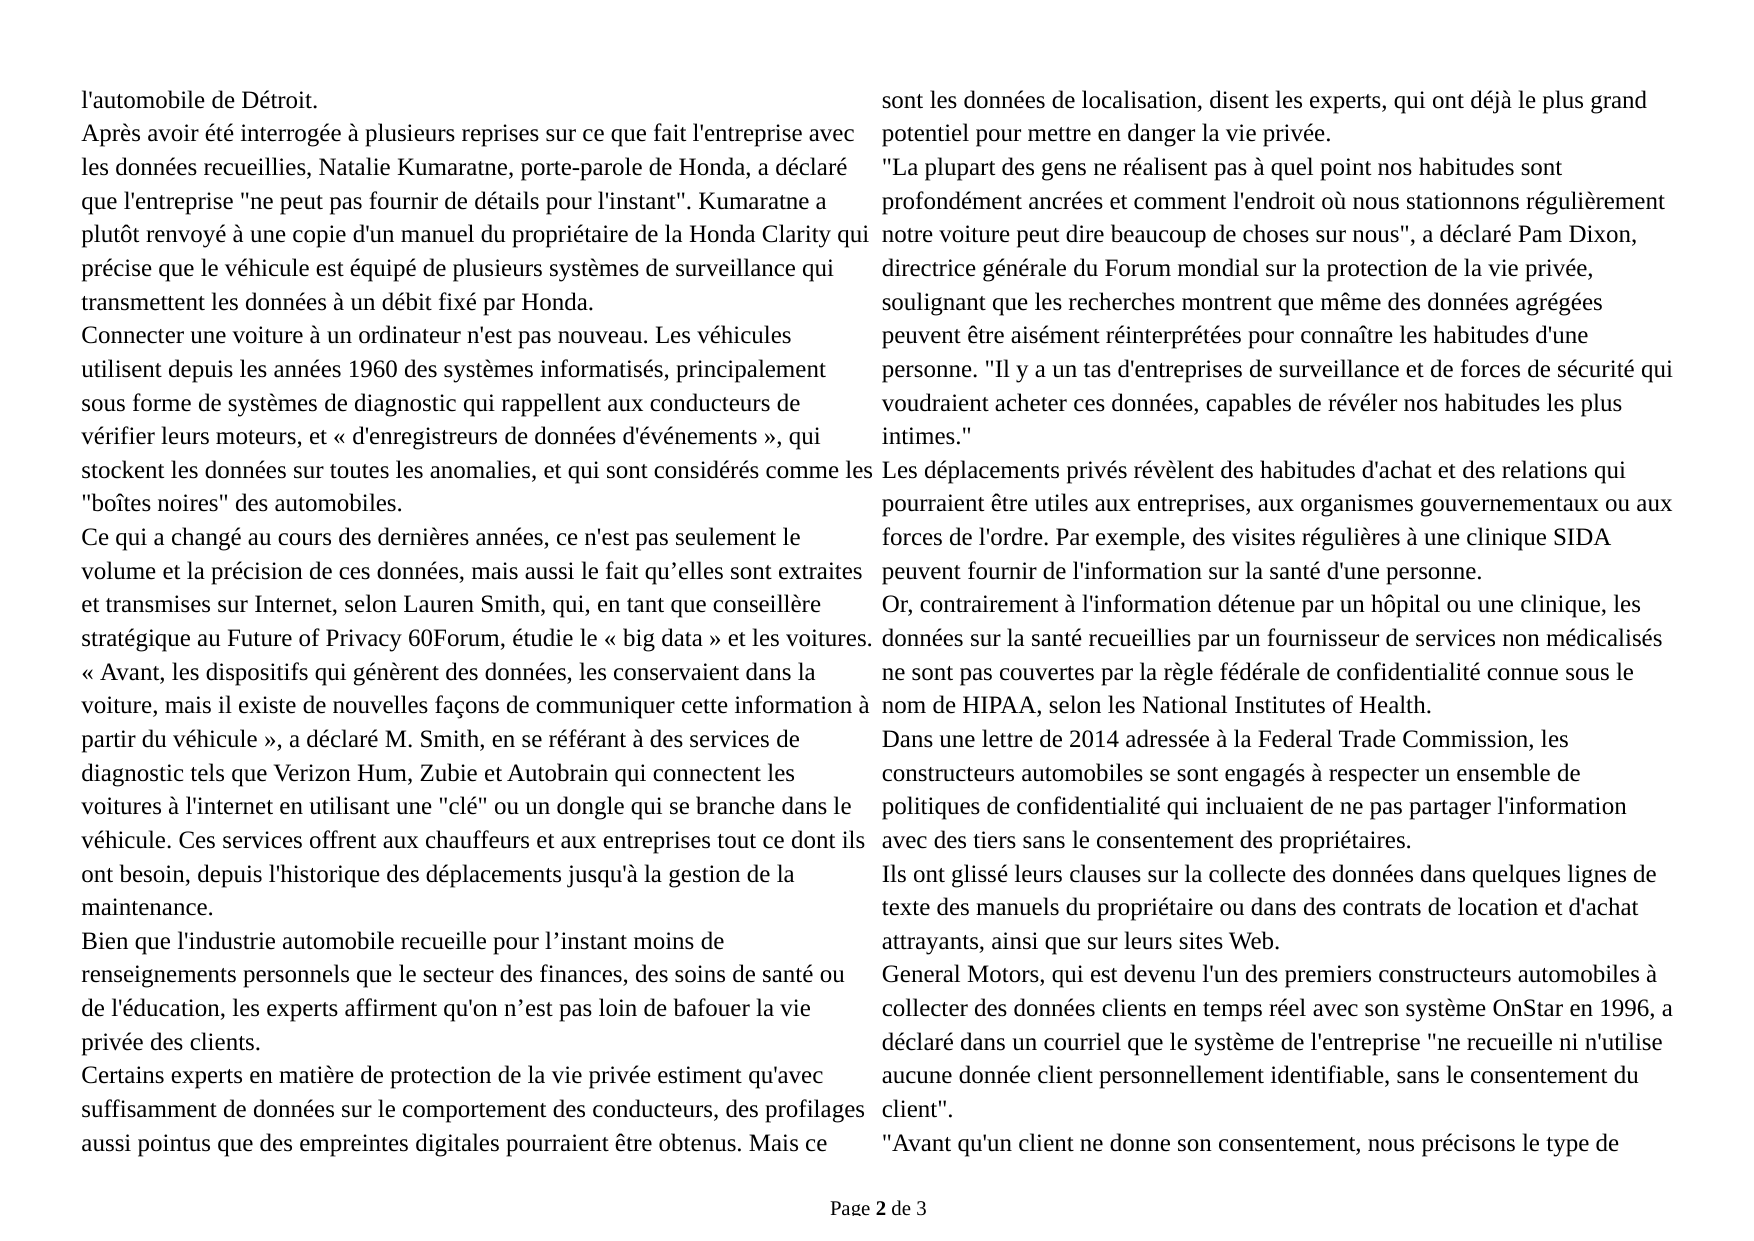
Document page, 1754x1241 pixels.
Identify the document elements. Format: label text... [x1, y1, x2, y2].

text l'automobile de Détroit. [81, 81, 874, 115]
text General Motors, qui est devenu l'un des premiers constructeurs automobiles à collecter des données clients en temps réel avec son système OnStar en 1996, a déclaré dans un courriel que le système de l'entreprise "ne recueille ni n'utilise aucune donnée client personnellement identifiable, sans le consentement du client". [882, 956, 1675, 1124]
text "La plupart des gens ne réalisent pas à quel point nos habitudes sont profondément ancrées et comment l'endroit où nous stationnons régulièrement notre voiture peut dire beaucoup de choses sur nous", a déclaré Pam Dixon, directrice générale du Forum mondial sur la protection de la vie privée, soulignant que les recherches montrent que même des données agrégées peuvent être aisément réinterprétées pour connaître les habitudes d'une personne. "Il y a un tas d'entreprises de surveillance et de forces de sécurité qui voudraient acheter ces données, capables de révéler nos habitudes les plus intimes." [882, 148, 1675, 451]
text Certains experts en matière de protection de la vie privée estiment qu'avec suffisamment de données sur le comportement des conducteurs, des profilages aussi pointus que des empreintes digitales pourraient être obtenus. Mais ce [81, 1057, 874, 1158]
text Or, contrairement à l'information détenue par un hôpital ou une clinique, les données sur la santé recueillies par un fournisseur de services non médicalisés ne sont pas couvertes par la règle fédérale de confidentialité connue sous le nom de HIPAA, selon les National Institutes of Health. [882, 586, 1675, 721]
text "Avant qu'un client ne donne son consentement, nous précisons le type de [882, 1124, 1675, 1158]
text Les déplacements privés révèlent des habitudes d'achat et des relations qui pourraient être utiles aux entreprises, aux organismes gouvernementaux ou aux forces de l'ordre. Par exemple, des visites régulières à une clinique SIDA peuvent fournir de l'information sur la santé d'une personne. [882, 451, 1675, 586]
text « Avant, les dispositifs qui génèrent des données, les conservaient dans la voiture, mais il existe de nouvelles façons de communiquer cette information à partir du véhicule », a déclaré M. Smith, en se référant à des services de diagnostic tels que Verizon Hum, Zubie et Autobrain qui connectent les voitures à l'internet en utilisant une "clé" ou un dongle qui se branche dans le véhicule. Ces services offrent aux chauffeurs et aux entreprises tout ce dont ils ont besoin, depuis l'historique des déplacements jusqu'à la gestion de la maintenance. [81, 653, 874, 922]
text Après avoir été interrogée à plusieurs reprises sur ce que fait l'entreprise avec les données recueillies, Natalie Kumaratne, porte-parole de Honda, a déclaré que l'entreprise "ne peut pas fournir de détails pour l'instant". Kumaratne a plutôt renvoyé à une copie d'un manuel du propriétaire de la Honda Clarity qui précise que le véhicule est équipé de plusieurs systèmes de surveillance qui transmettent les données à un débit fixé par Honda. [81, 115, 874, 317]
text sont les données de localisation, disent les experts, qui ont déjà le plus grand potentiel pour mettre en danger la vie privée. [882, 81, 1675, 148]
text Ce qui a changé au cours des dernières années, ce n'est pas seulement le volume et la précision de ces données, mais aussi le fait qu’elles sont extraites et transmises sur Internet, selon Lauren Smith, qui, en tant que conseillère stratégique au Future of Privacy 60Forum, étudie le « big data » et les voitures. [81, 519, 874, 653]
text Dans une lettre de 2014 adressée à la Federal Trade Commission, les constructeurs automobiles se sont engagés à respecter un ensemble de politiques de confidentialité qui incluaient de ne pas partager l'information avec des tiers sans le consentement des propriétaires. [882, 721, 1675, 855]
text Ils ont glissé leurs clauses sur la collecte des données dans quelques lignes de texte des manuels du propriétaire ou dans des contrats de location et d'achat attrayants, ainsi que sur leurs sites Web. [882, 855, 1675, 956]
text Bien que l'industrie automobile recueille pour l’instant moins de renseignements personnels que le secteur des finances, des soins de santé ou de l'éducation, les experts affirment qu'on n’est pas loin de bafouer la vie privée des clients. [81, 922, 874, 1057]
text Connecter une voiture à un ordinateur n'est pas nouveau. Les véhicules utilisent depuis les années 1960 des systèmes informatisés, principalement sous forme de systèmes de diagnostic qui rappellent aux conducteurs de vérifier leurs moteurs, et « d'enregistreurs de données d'événements », qui stockent les données sur toutes les anomalies, et qui sont considérés comme les "boîtes noires" des automobiles. [81, 317, 874, 519]
